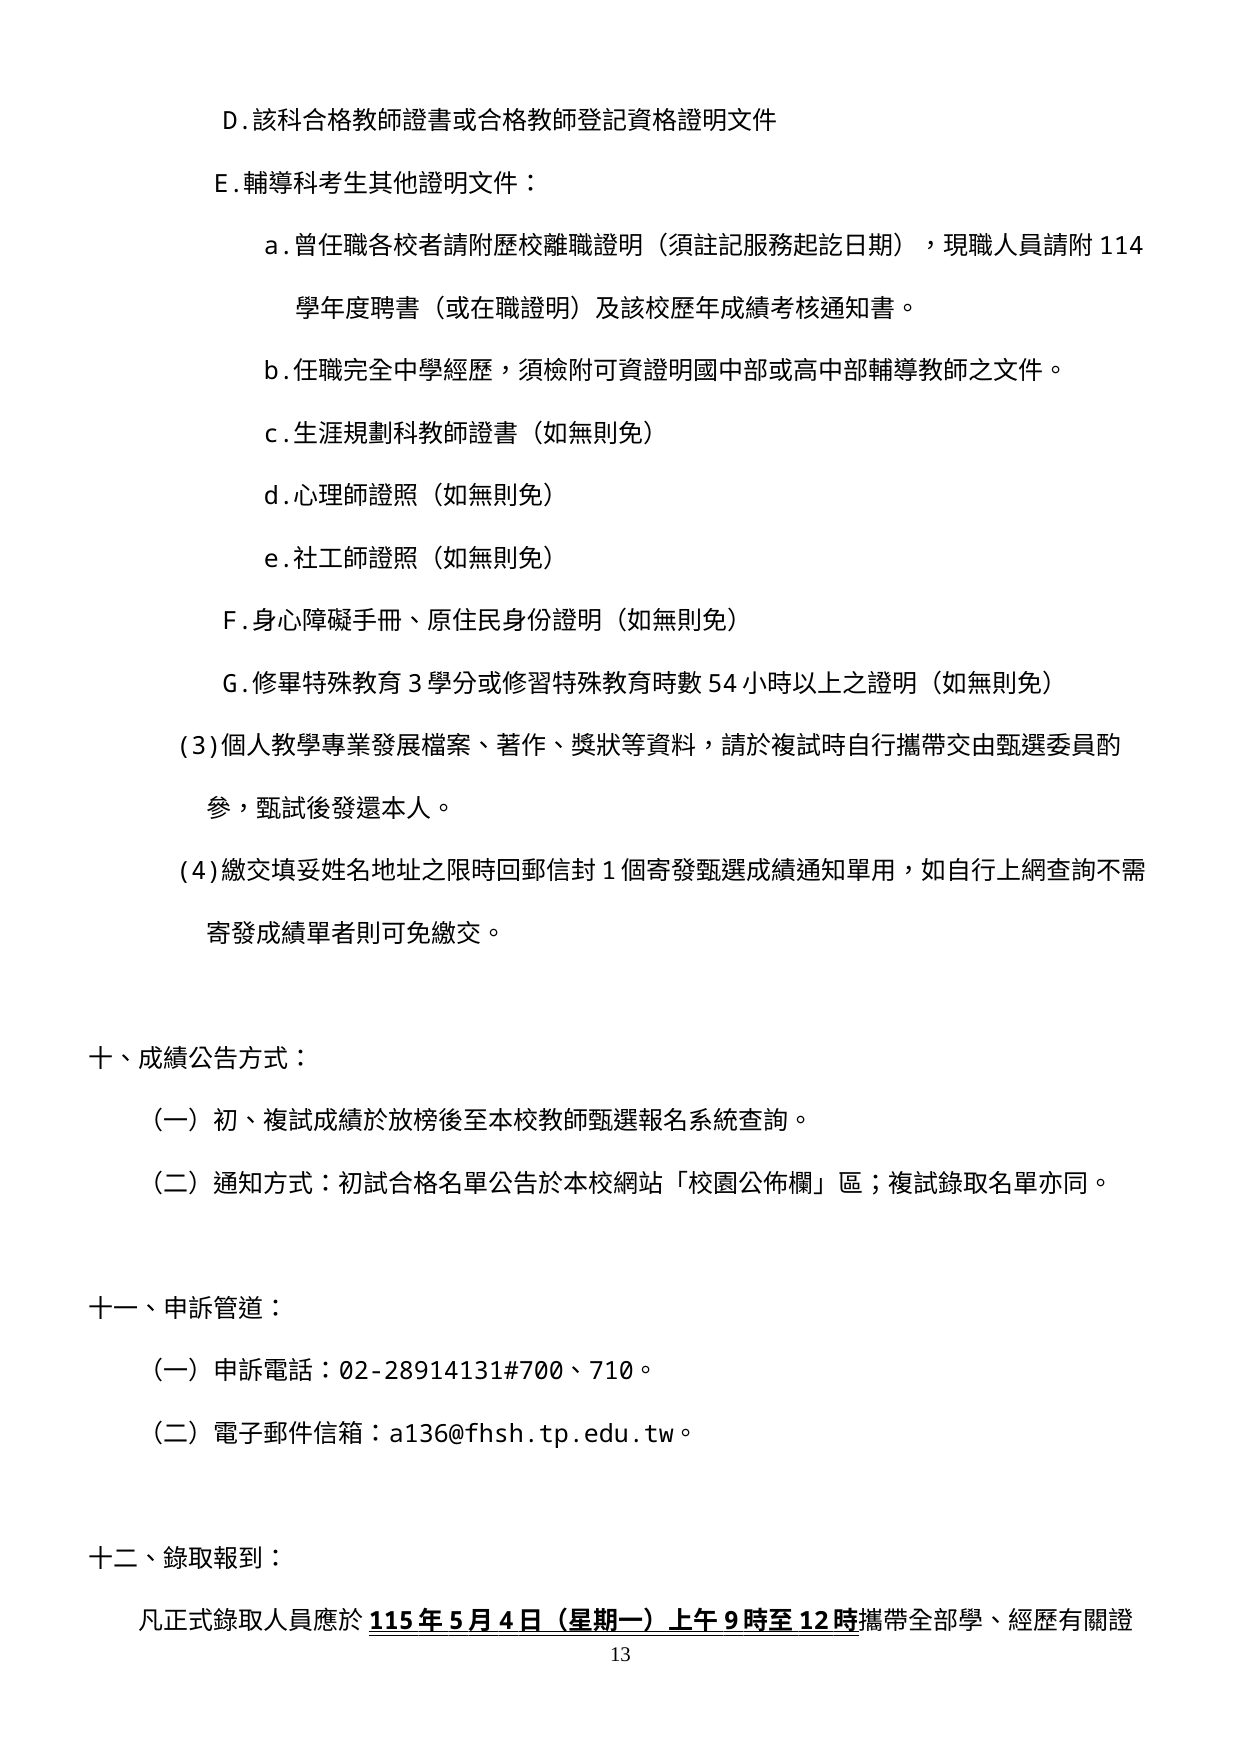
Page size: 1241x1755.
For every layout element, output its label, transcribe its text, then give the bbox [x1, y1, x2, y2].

text e.社工師證照（如無則免） [89, 514, 1152, 577]
text （一）申訴電話：02-28914131#700、710。 [139, 1327, 1152, 1389]
text a.曾任職各校者請附歷校離職證明（須註記服務起訖日期），現職人員請附114學年度聘書（或在職證明）及該校歷年成績考核通知書。 [264, 202, 1152, 327]
text 十一、申訴管道： [89, 1264, 1152, 1327]
text (3)個人教學專業發展檔案、著作、獎狀等資料，請於複試時自行攜帶交由甄選委員酌 [176, 702, 1152, 764]
text D.該科合格教師證書或合格教師登記資格證明文件 [162, 77, 1152, 139]
text 參，甄試後發還本人。 [176, 764, 1152, 827]
text （一）初、複試成績於放榜後至本校教師甄選報名系統查詢。 [139, 1077, 1152, 1139]
text d.心理師證照（如無則免） [89, 452, 1152, 514]
text F.身心障礙手冊、原住民身份證明（如無則免） [162, 577, 1152, 639]
text 十二、錄取報到： [89, 1514, 1152, 1577]
text （二）電子郵件信箱：a136@fhsh.tp.edu.tw。 [139, 1389, 1152, 1452]
text 凡正式錄取人員應於115年5月4日（星期一）上午9時至12時攜帶全部學、經歷有關證 [139, 1577, 1152, 1639]
text (4)繳交填妥姓名地址之限時回郵信封1個寄發甄選成績通知單用，如自行上網查詢不需寄發成績單者則可免繳交。 [176, 827, 1152, 952]
text b.任職完全中學經歷，須檢附可資證明國中部或高中部輔導教師之文件。 [89, 327, 1152, 389]
text （二）通知方式：初試合格名單公告於本校網站「校園公佈欄」區；複試錄取名單亦同。 [139, 1139, 1152, 1202]
text G.修畢特殊教育3學分或修習特殊教育時數54小時以上之證明（如無則免） [162, 639, 1152, 702]
text 十、成績公告方式： [89, 1014, 1152, 1077]
text E.輔導科考生其他證明文件： [139, 139, 1152, 202]
text c.生涯規劃科教師證書（如無則免） [89, 389, 1152, 452]
